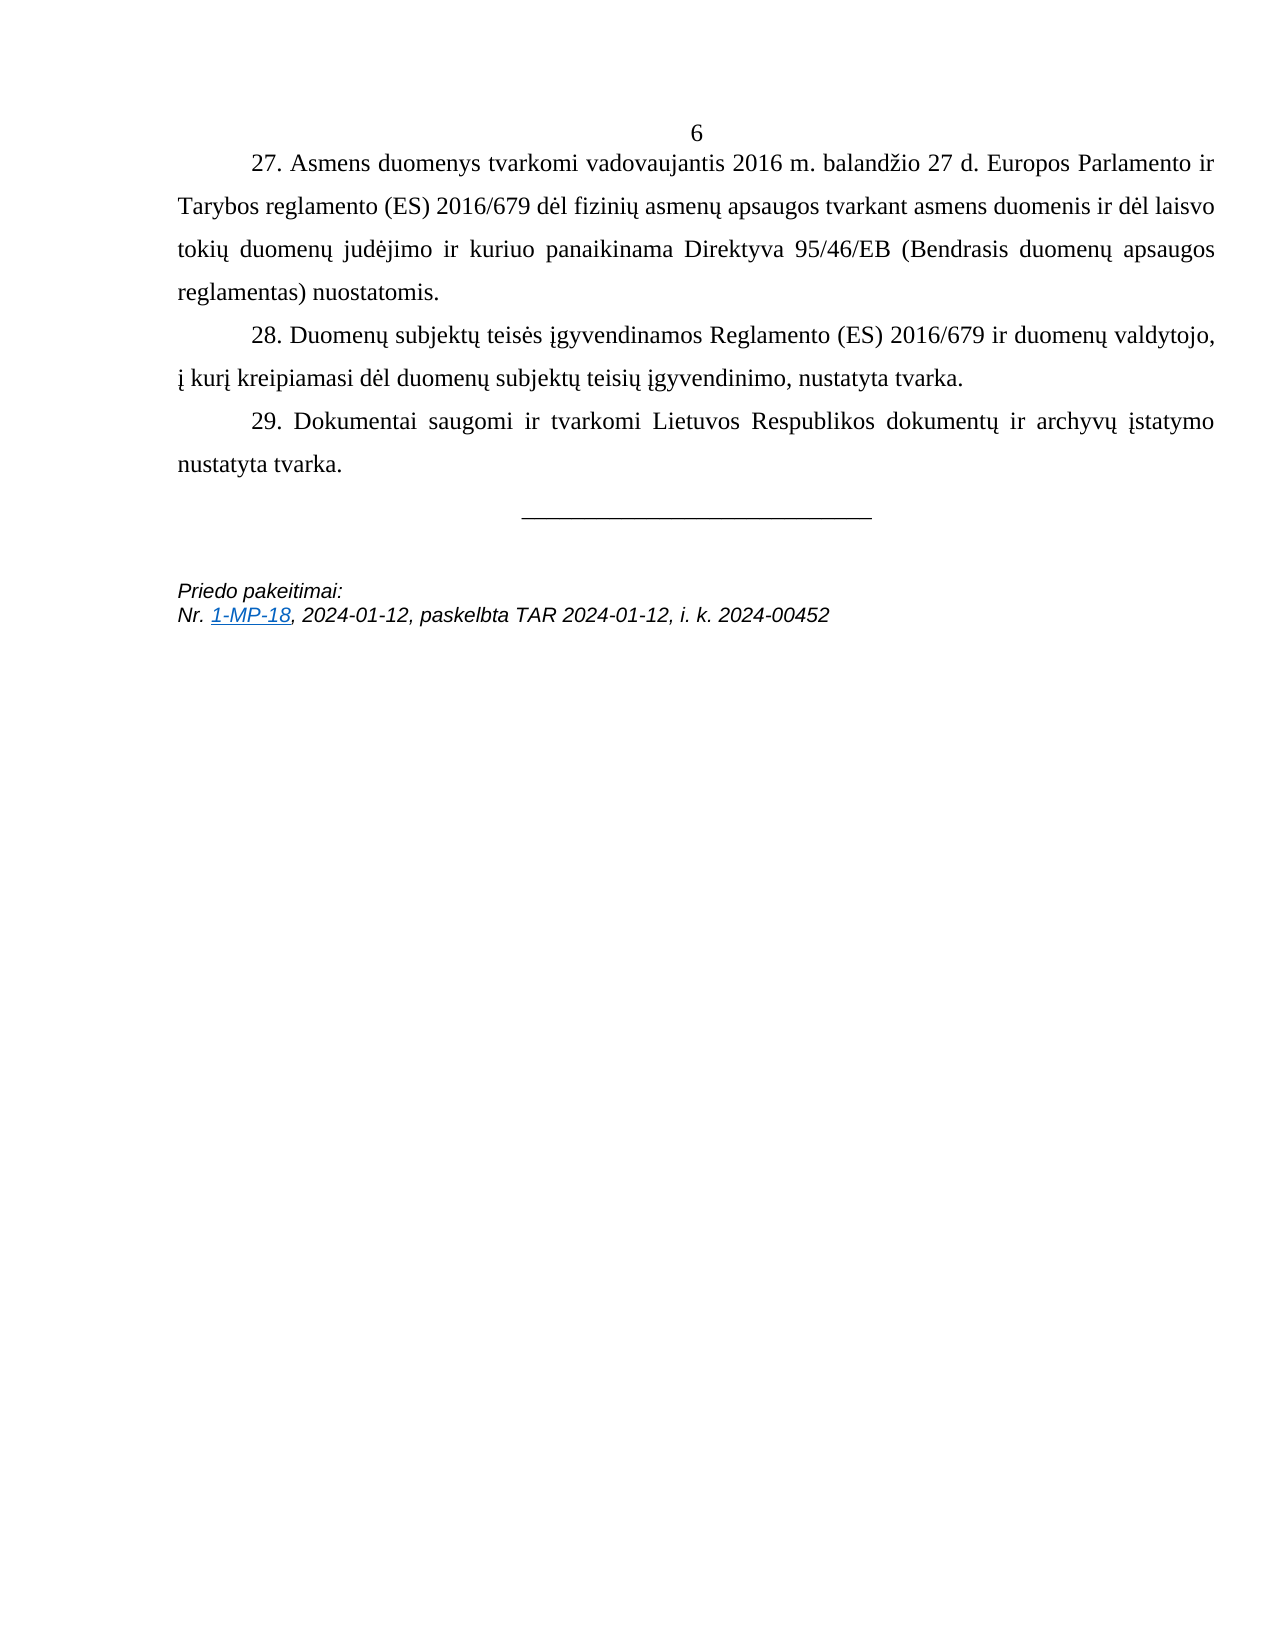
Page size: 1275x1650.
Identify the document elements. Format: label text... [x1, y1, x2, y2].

text 27. Asmens duomenys tvarkomi vadovaujantis 2016 m. balandžio 27 d. Europos Parlamento ir Tarybos reglamento (ES) 2016/679 dėl fizinių asmenų apsaugos tvarkant asmens duomenis ir dėl laisvo tokių duomenų judėjimo ir kuriuo panaikinama Direktyva 95/46/EB (Bendrasis duomenų apsaugos reglamentas) nuostatomis. [177, 148, 1216, 306]
text Nr. 1-MP-18, 2024-01-12, paskelbta TAR 2024-01-12, i. k. 2024-00452 [177, 603, 1216, 627]
text 29. Dokumentai saugomi ir tvarkomi Lietuvos Respublikos dokumentų ir archyvų įstatymo nustatyta tvarka. [177, 406, 1216, 478]
text 28. Duomenų subjektų teisės įgyvendinamos Reglamento (ES) 2016/679 ir duomenų valdytojo, į kurį kreipiamasi dėl duomenų subjektų teisių įgyvendinimo, nustatyta tvarka. [177, 320, 1216, 392]
text Priedo pakeitimai: [177, 579, 1216, 603]
text ____________________________ [177, 493, 1216, 521]
